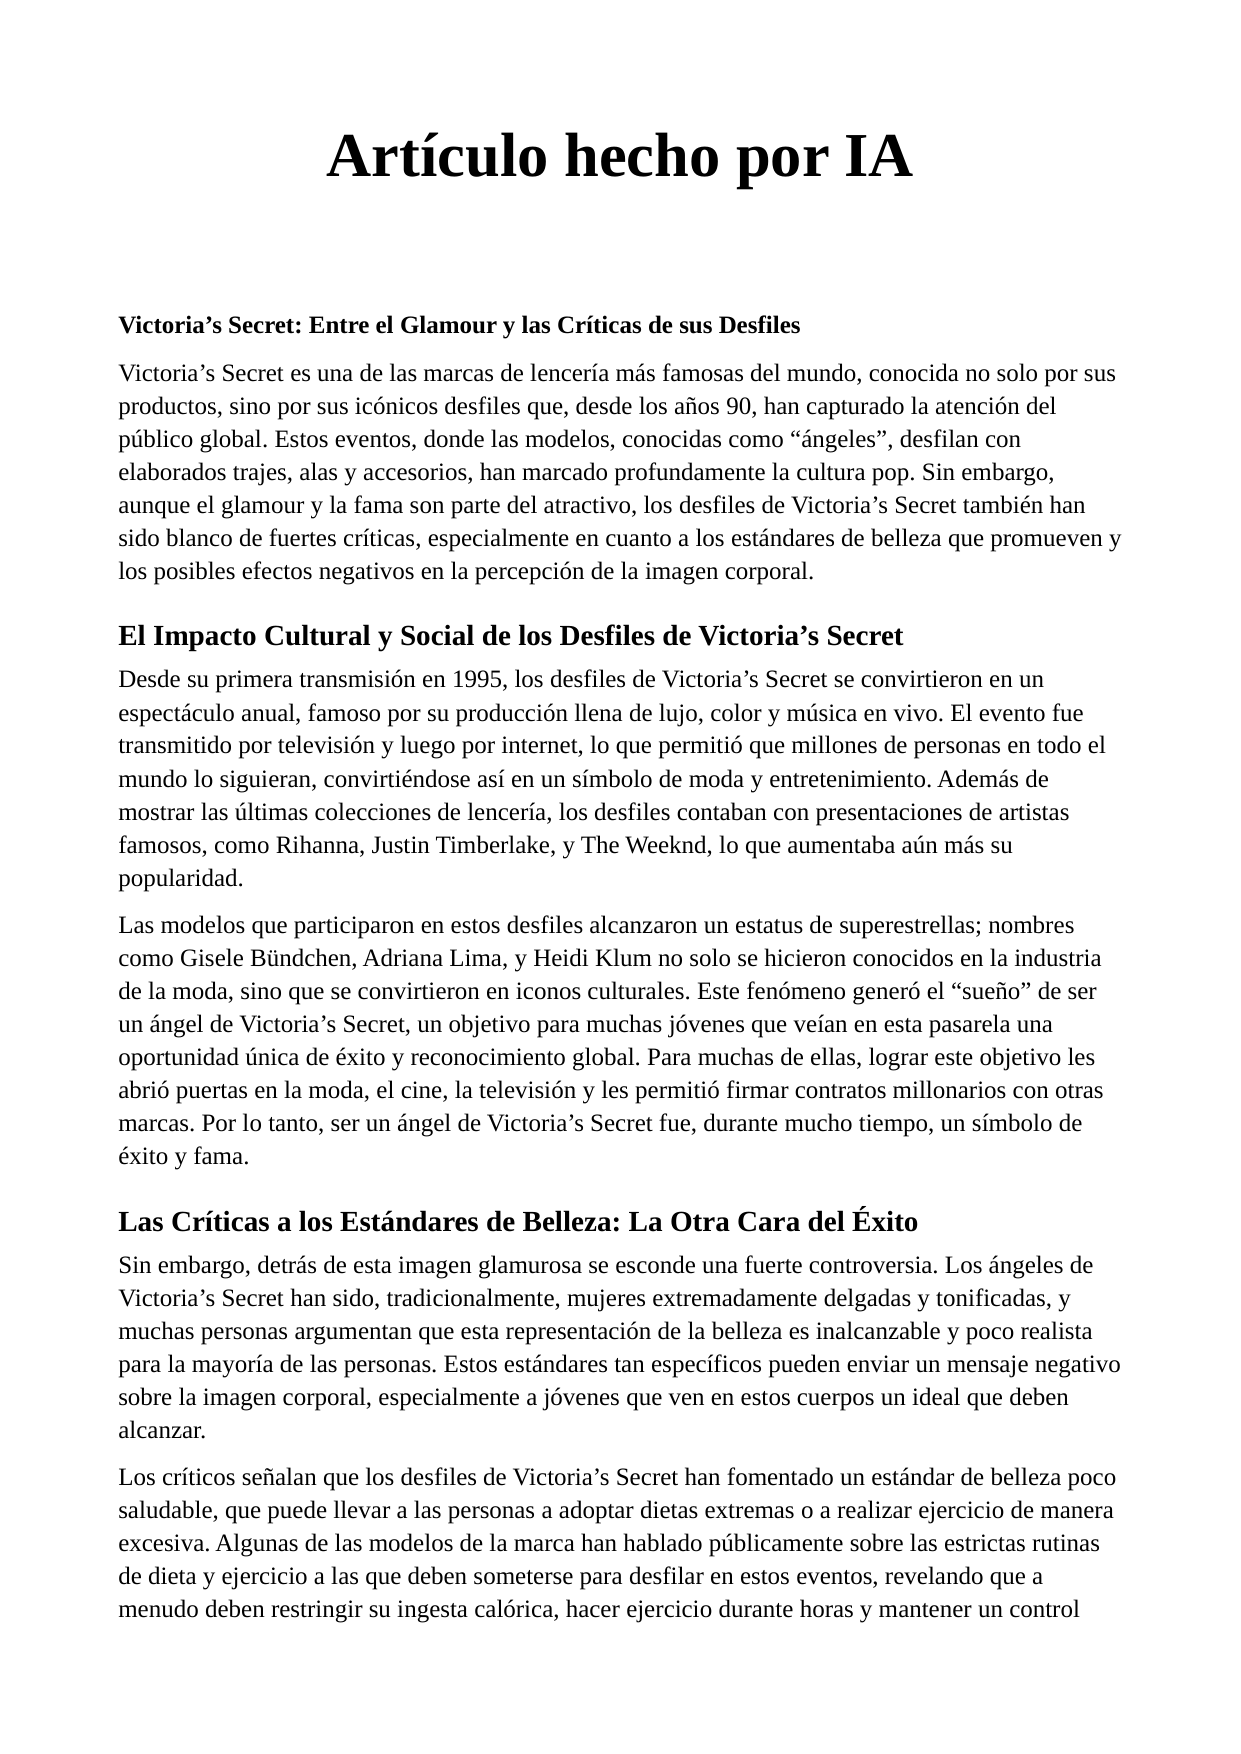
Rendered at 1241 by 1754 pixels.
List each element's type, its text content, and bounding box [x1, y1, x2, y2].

text Artículo hecho por IA [118, 118, 1122, 190]
text Los críticos señalan que los desfiles de Victoria’s Secret han fomentado un estándar de belleza poco saludable, que puede llevar a las personas a adoptar dietas extremas o a realizar ejercicio de manera excesiva. Algunas de las modelos de la marca han hablado públicamente sobre las estrictas rutinas de dieta y ejercicio a las que deben someterse para desfilar en estos eventos, revelando que a menudo deben restringir su ingesta calórica, hacer ejercicio durante horas y mantener un control [118, 1462, 1122, 1623]
text Las modelos que participaron en estos desfiles alcanzaron un estatus de superestrellas; nombres como Gisele Bündchen, Adriana Lima, y Heidi Klum no solo se hicieron conocidos en la industria de la moda, sino que se convirtieron en iconos culturales. Este fenómeno generó el “sueño” de ser un ángel de Victoria’s Secret, un objetivo para muchas jóvenes que veían en esta pasarela una oportunidad única de éxito y reconocimiento global. Para muchas de ellas, lograr este objetivo les abrió puertas en la moda, el cine, la televisión y les permitió firmar contratos millonarios con otras marcas. Por lo tanto, ser un ángel de Victoria’s Secret fue, durante mucho tiempo, un símbolo de éxito y fama. [118, 910, 1122, 1170]
text Victoria’s Secret: Entre el Glamour y las Críticas de sus Desfiles [118, 311, 1122, 339]
subtitle El Impacto Cultural y Social de los Desfiles de Victoria’s Secret [118, 618, 1122, 652]
text Sin embargo, detrás de esta imagen glamurosa se esconde una fuerte controversia. Los ángeles de Victoria’s Secret han sido, tradicionalmente, mujeres extremadamente delgadas y tonificadas, y muchas personas argumentan que esta representación de la belleza es inalcanzable y poco realista para la mayoría de las personas. Estos estándares tan específicos pueden enviar un mensaje negativo sobre la imagen corporal, especialmente a jóvenes que ven en estos cuerpos un ideal que deben alcanzar. [118, 1250, 1122, 1443]
text Desde su primera transmisión en 1995, los desfiles de Victoria’s Secret se convirtieron en un espectáculo anual, famoso por su producción llena de lujo, color y música en vivo. El evento fue transmitido por televisión y luego por internet, lo que permitió que millones de personas en todo el mundo lo siguieran, convirtiéndose así en un símbolo de moda y entretenimiento. Además de mostrar las últimas colecciones de lencería, los desfiles contaban con presentaciones de artistas famosos, como Rihanna, Justin Timberlake, y The Weeknd, lo que aumentaba aún más su popularidad. [118, 664, 1122, 891]
text Victoria’s Secret es una de las marcas de lencería más famosas del mundo, conocida no solo por sus productos, sino por sus icónicos desfiles que, desde los años 90, han capturado la atención del público global. Estos eventos, donde las modelos, conocidas como “ángeles”, desfilan con elaborados trajes, alas y accesorios, han marcado profundamente la cultura pop. Sin embargo, aunque el glamour y la fama son parte del atractivo, los desfiles de Victoria’s Secret también han sido blanco de fuertes críticas, especialmente en cuanto a los estándares de belleza que promueven y los posibles efectos negativos en la percepción de la imagen corporal. [118, 358, 1122, 585]
subtitle Las Críticas a los Estándares de Belleza: La Otra Cara del Éxito [118, 1204, 1122, 1237]
